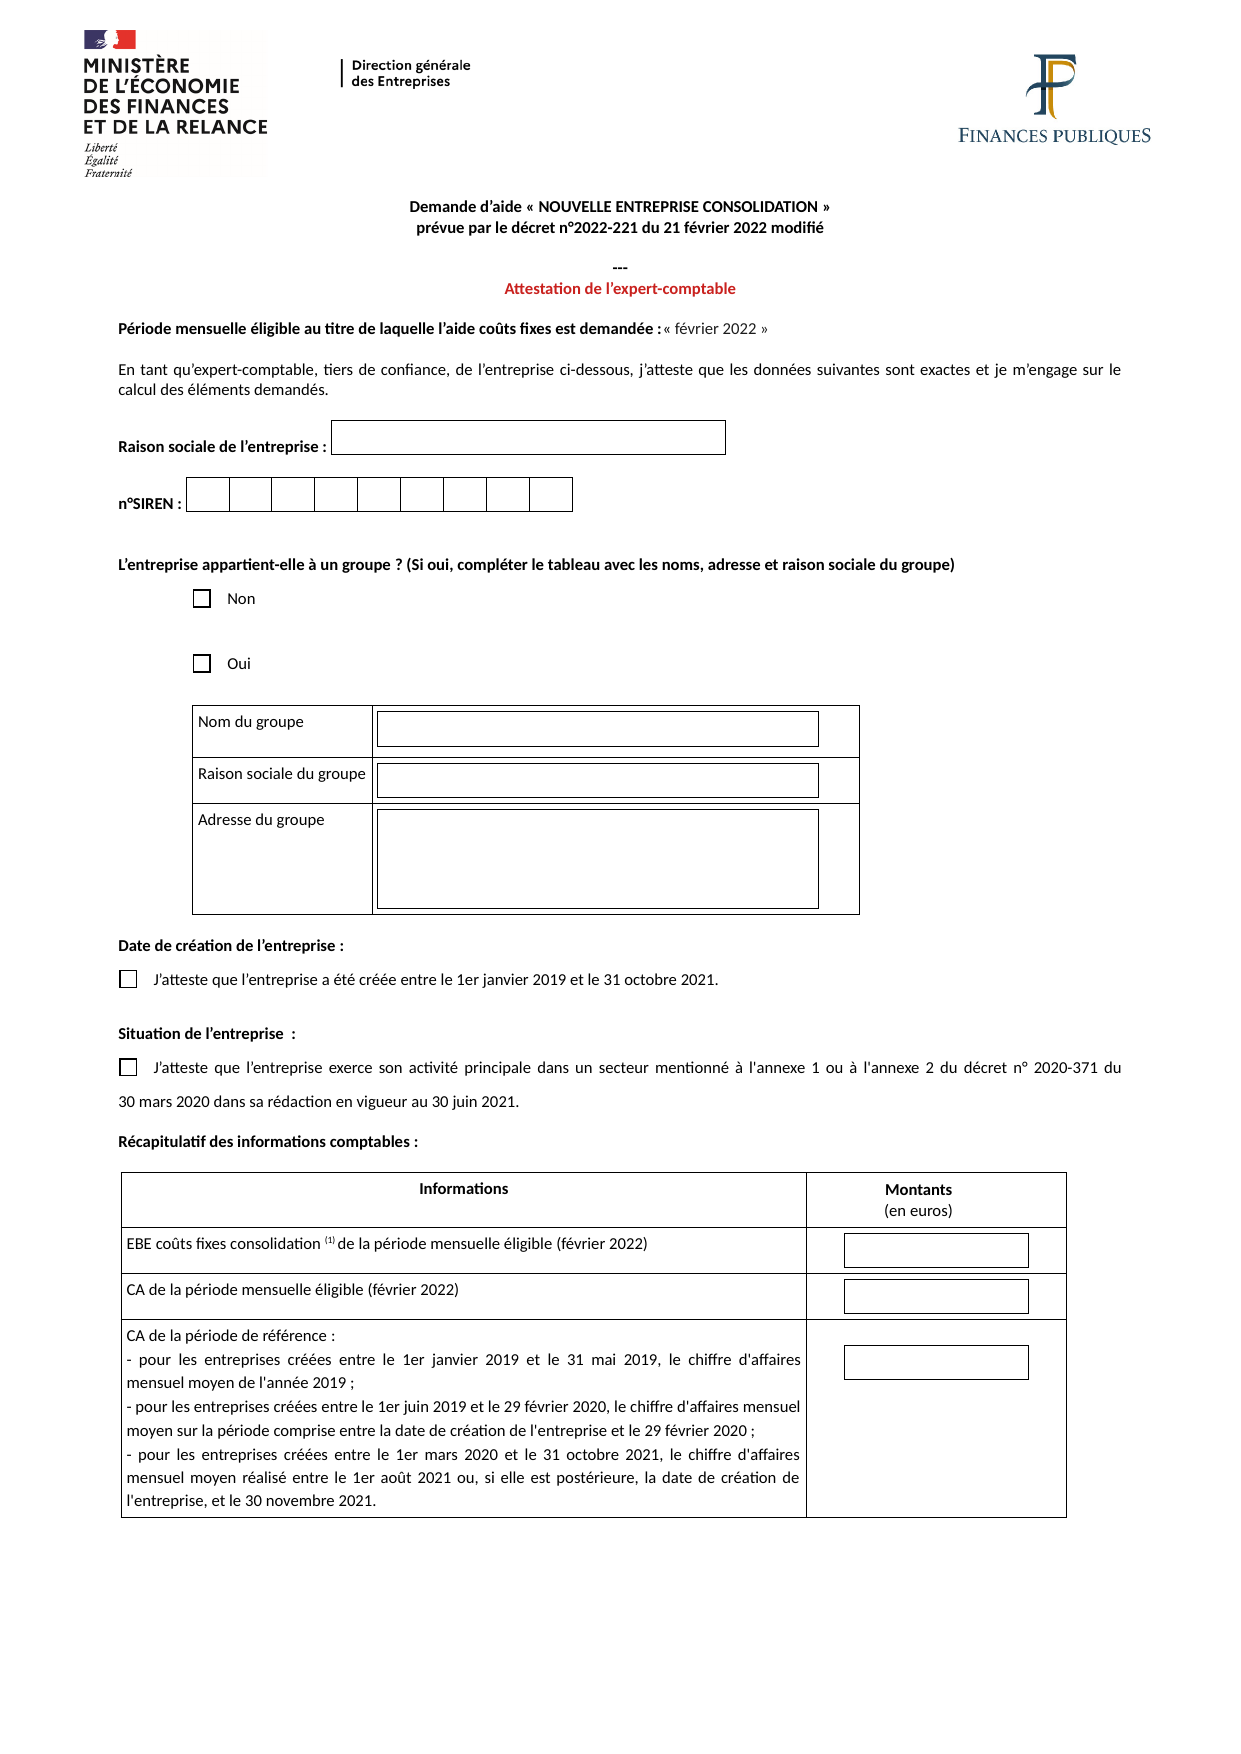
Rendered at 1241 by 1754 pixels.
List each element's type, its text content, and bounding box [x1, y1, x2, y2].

text Situation de l’entreprise : [118, 1023, 1087, 1043]
table_cell EBE coûts fixes consolidation (1) de la période mensuelle éligible (février 2022) [122, 1228, 806, 1273]
text Date de création de l’entreprise : [118, 935, 1122, 955]
picture [957, 54, 1153, 146]
text Non [227, 574, 1116, 622]
text Oui [227, 640, 1116, 687]
text Demande d’aide « NOUVELLE ENTREPRISE CONSOLIDATION » [118, 197, 1122, 217]
text J’atteste que l’entreprise a été créée entre le 1er janvier 2019 et le 31 octobre 2021. [153, 955, 1087, 1003]
table_header Nom du groupe [193, 706, 372, 757]
text L’entreprise appartient-elle à un groupe ? (Si oui, compléter le tableau avec les noms, adresse et raison sociale du groupe) [118, 554, 1087, 574]
table_cell [807, 1274, 1066, 1318]
table_cell Adresse du groupe [193, 804, 372, 914]
text Attestation de l’expert-comptable [118, 278, 1122, 298]
text --- [118, 258, 1122, 278]
table_cell Raison sociale du groupe [193, 758, 372, 803]
table_header [373, 706, 859, 757]
table_header Informations [122, 1173, 806, 1227]
table_cell [373, 804, 859, 914]
text Raison sociale de l’entreprise : [118, 420, 1122, 457]
table_cell CA de la période de référence : - pour les entreprises créées entre le 1er janvier 2019 et le 31 mai 2019, le chiffre d'affaires mensuel moyen de l'année 2019 ; - pour les entreprises créées entre le 1er juin 2019 et le 29 février 2020, le chiffre d'affaires mensuel moyen sur la période comprise entre la date de création de l'entreprise et le 29 février 2020 ; - pour les entreprises créées entre le 1er mars 2020 et le 31 octobre 2021, le chiffre d'affaires mensuel moyen réalisé entre le 1er août 2021 ou, si elle est postérieure, la date de création de l'entreprise, et le 30 novembre 2021. [122, 1320, 806, 1517]
table_cell [807, 1228, 1066, 1273]
table_header Montants (en euros) [807, 1173, 1066, 1227]
text En tant qu’expert-comptable, tiers de confiance, de l’entreprise ci-dessous, j’atteste que les données suivantes sont exactes et je m’engage sur le calcul des éléments demandés. [118, 359, 1122, 400]
text n°SIREN : [118, 477, 1087, 513]
text J’atteste que l’entreprise exerce son activité principale dans un secteur mentionné à l'annexe 1 ou à l'annexe 2 du décret n° 2020-371 du 30 mars 2020 dans sa rédaction en vigueur au 30 juin 2021. [118, 1043, 1122, 1111]
table_cell [373, 758, 859, 803]
text prévue par le décret n°2022-221 du 21 février 2022 modifié [118, 217, 1122, 237]
picture [84, 30, 482, 177]
text Récapitulatif des informations comptables : [118, 1132, 1087, 1152]
table_cell CA de la période mensuelle éligible (février 2022) [122, 1274, 806, 1318]
list Période mensuelle éligible au titre de laquelle l’aide coûts fixes est demandée :« février 2022 » [118, 318, 1122, 339]
table_cell [807, 1320, 1066, 1517]
